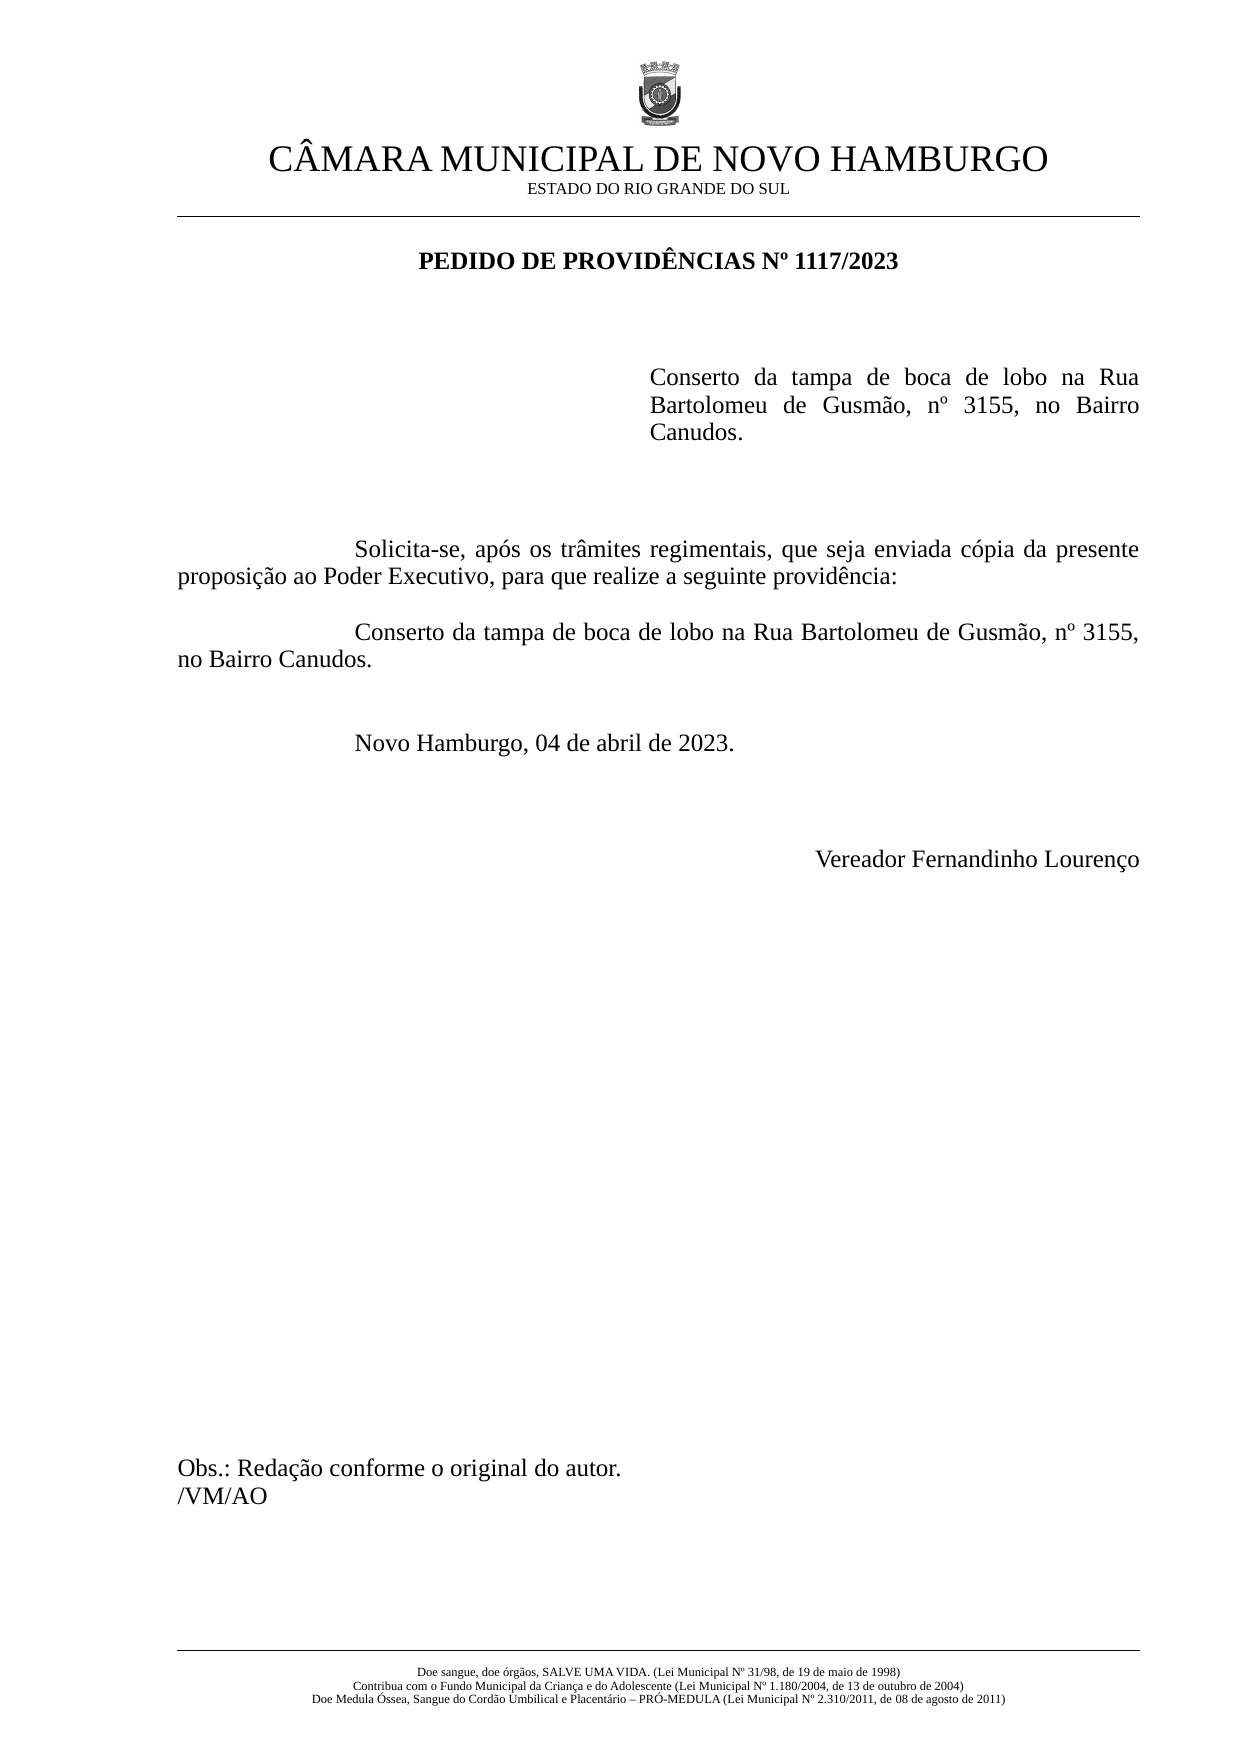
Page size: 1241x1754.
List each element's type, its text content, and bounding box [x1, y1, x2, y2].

text Obs.: Redação conforme o original do autor. [177, 1454, 1140, 1482]
text Vereador Fernandinho Lourenço [649, 845, 1140, 873]
list Conserto da tampa de boca de lobo na Rua Bartolomeu de Gusmão, nº 3155, no Bairro Canudos. [614, 363, 1140, 446]
text Solicita-se, após os trâmites regimentais, que seja enviada cópia da presente proposição ao Poder Executivo, para que realize a seguinte providência: [177, 535, 1140, 590]
text Conserto da tampa de boca de lobo na Rua Bartolomeu de Gusmão, nº 3155, no Bairro Canudos. [177, 618, 1140, 673]
text Novo Hamburgo, 04 de abril de 2023. [177, 729, 1140, 756]
text /VM/AO [177, 1482, 1140, 1510]
text PEDIDO DE PROVIDÊNCIAS Nº 1117/2023 [177, 247, 1140, 274]
